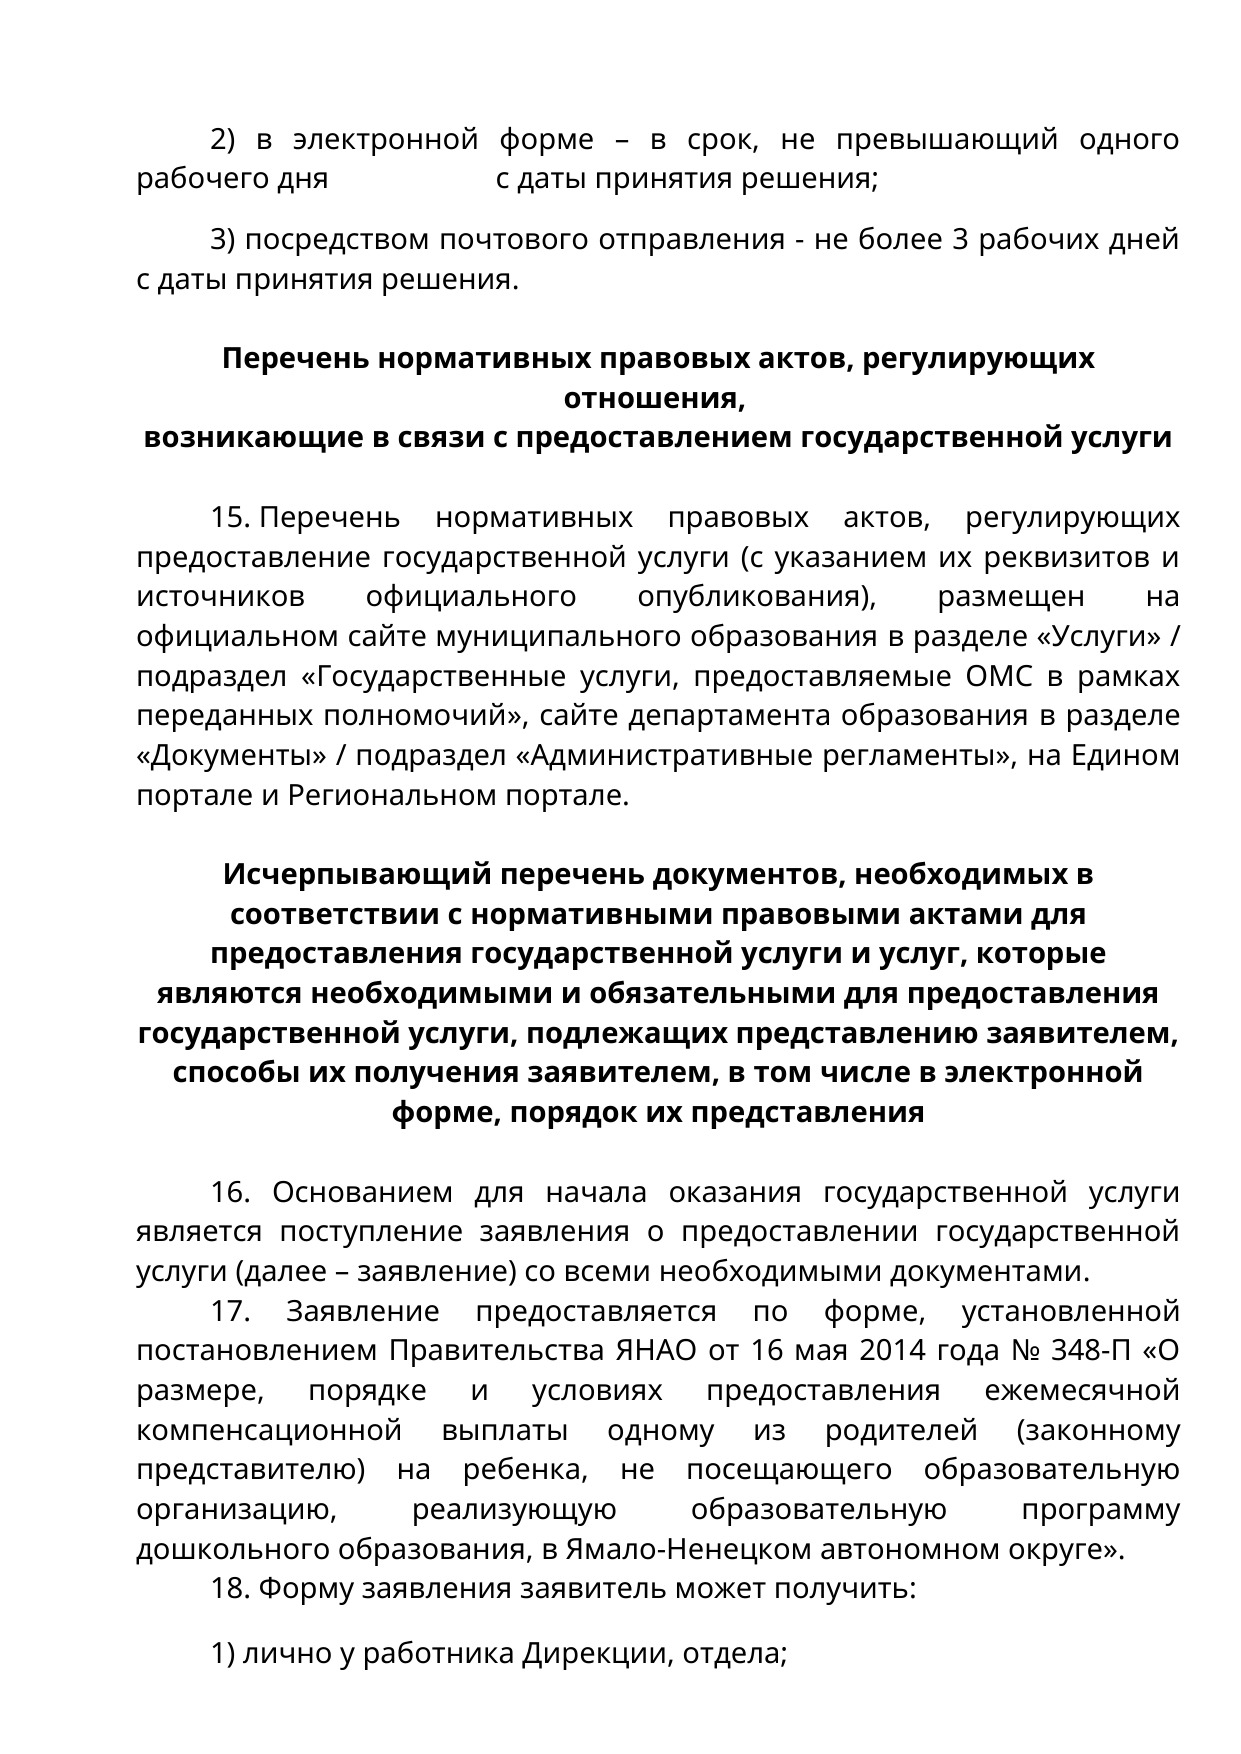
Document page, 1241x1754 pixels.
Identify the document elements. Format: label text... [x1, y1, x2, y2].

text 3) посредством почтового отправления - не более 3 рабочих дней с даты принятия решения. [136, 218, 1181, 298]
text Перечень нормативных правовых актов, регулирующих отношения, [136, 337, 1181, 417]
text 15. Перечень нормативных правовых актов, регулирующих предоставление государственной услуги (с указанием их реквизитов и источников официального опубликования), размещен на официальном сайте муниципального образования в разделе «Услуги» / подраздел «Государственные услуги, предоставляемые ОМС в рамках переданных полномочий», сайте департамента образования в разделе «Документы» / подраздел «Административные регламенты», на Едином портале и Региональном портале. [136, 496, 1181, 814]
text Исчерпывающий перечень документов, необходимых в соответствии с нормативными правовыми актами для предоставления государственной услуги и услуг, которые являются необходимыми и обязательными для предоставления государственной услуги, подлежащих представлению заявителем, способы их получения заявителем, в том числе в электронной форме, порядок их представления [136, 853, 1181, 1131]
text 16. Основанием для начала оказания государственной услуги является поступление заявления о предоставлении государственной услуги (далее – заявление) со всеми необходимыми документами. [136, 1171, 1181, 1290]
text возникающие в связи с предоставлением государственной услуги [136, 417, 1181, 456]
text 17. Заявление предоставляется по форме, установленной постановлением Правительства ЯНАО от 16 мая 2014 года № 348-П «О размере, порядке и условиях предоставления ежемесячной компенсационной выплаты одному из родителей (законному представителю) на ребенка, не посещающего образовательную организацию, реализующую образовательную программу дошкольного образования, в Ямало-Ненецком автономном округе». [136, 1290, 1181, 1568]
text 18. Форму заявления заявитель может получить: [136, 1568, 1181, 1607]
text 2) в электронной форме – в срок, не превышающий одного рабочего дня с даты принятия решения; [136, 118, 1181, 197]
text 1) лично у работника Дирекции, отдела; [136, 1632, 1181, 1672]
